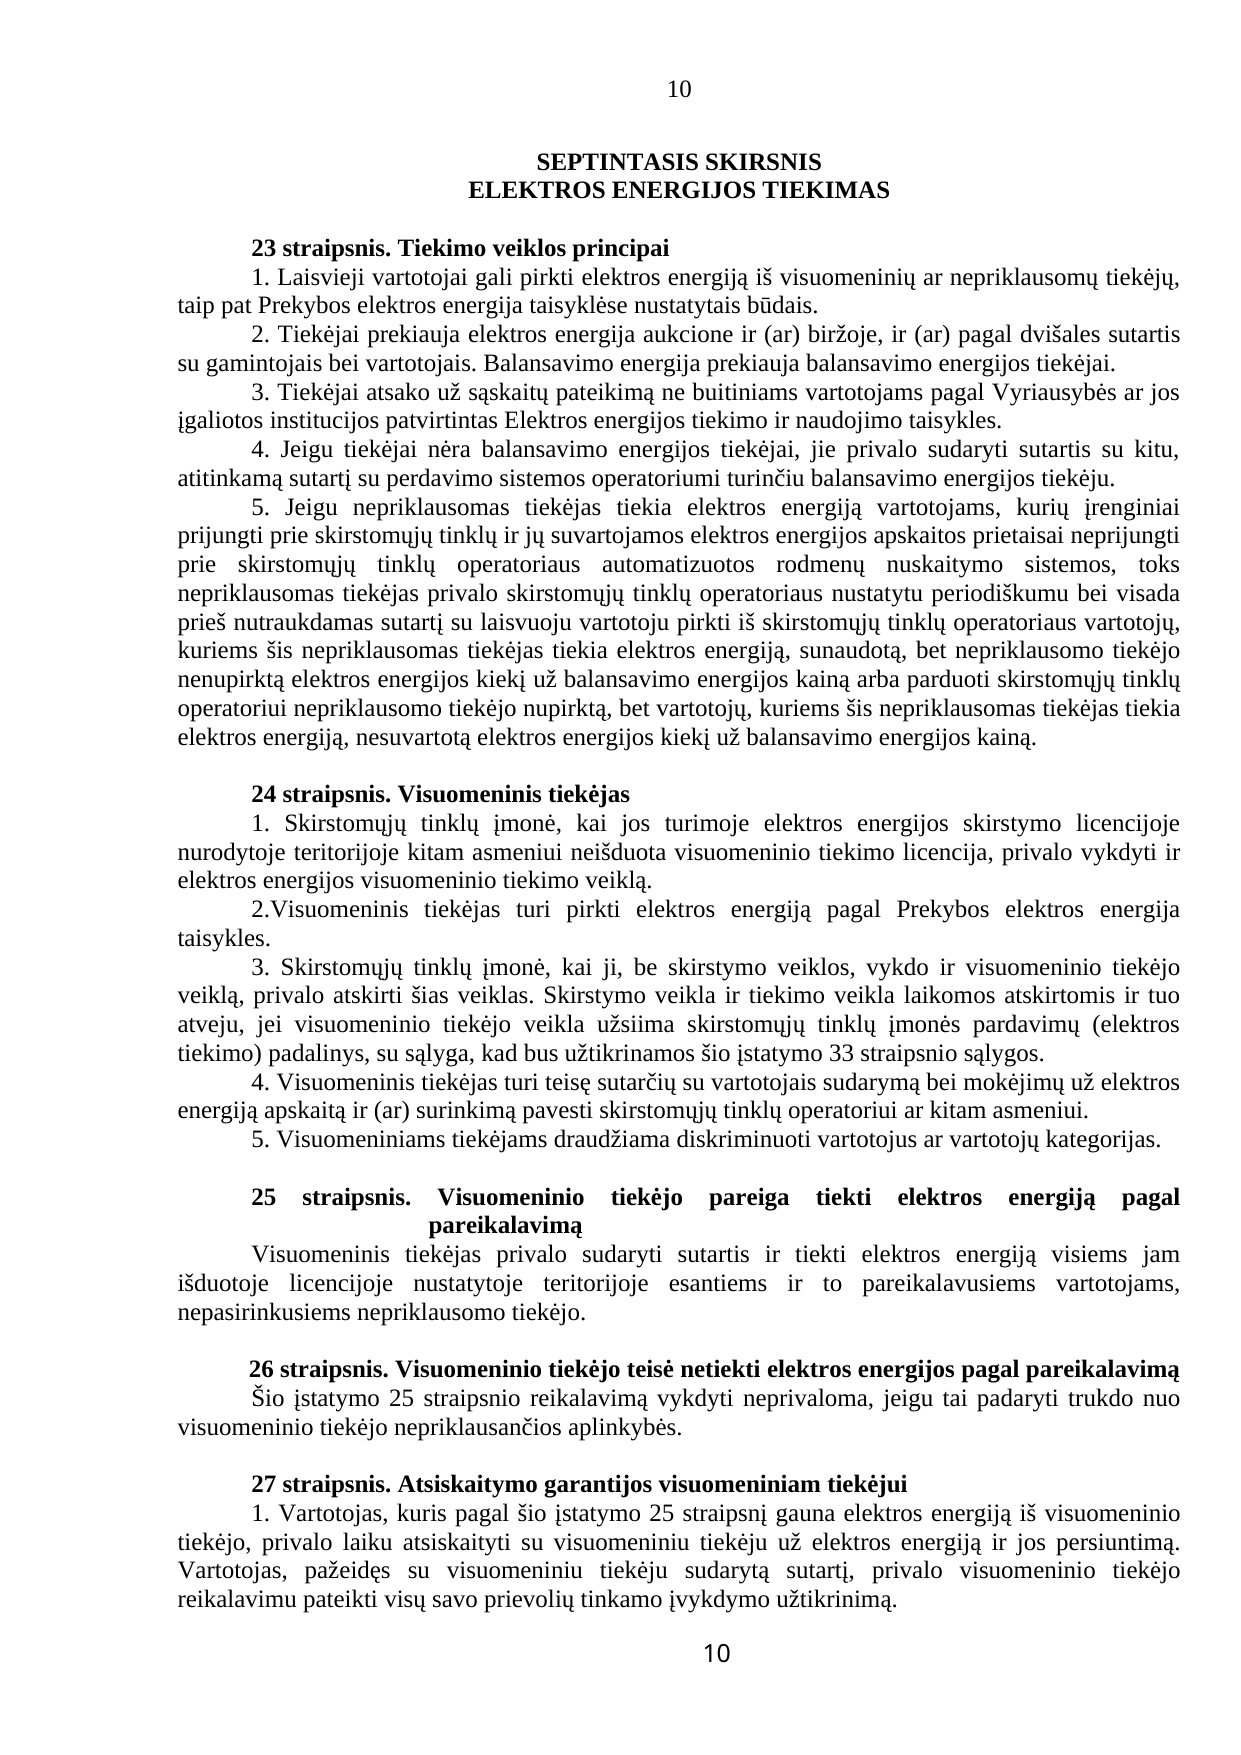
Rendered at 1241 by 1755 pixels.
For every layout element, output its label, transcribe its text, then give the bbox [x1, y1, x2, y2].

text 1. Vartotojas, kuris pagal šio įstatymo 25 straipsnį gauna elektros energiją iš visuomeninio tiekėjo, privalo laiku atsiskaityti su visuomeniniu tiekėju už elektros energiją ir jos persiuntimą. Vartotojas, pažeidęs su visuomeniniu tiekėju sudarytą sutartį, privalo visuomeninio tiekėjo reikalavimu pateikti visų savo prievolių tinkamo įvykdymo užtikrinimą. [177, 1498, 1181, 1613]
text 4. Visuomeninis tiekėjas turi teisę sutarčių su vartotojais sudarymą bei mokėjimų už elektros energiją apskaitą ir (ar) surinkimą pavesti skirstomųjų tinklų operatoriui ar kitam asmeniui. [177, 1067, 1181, 1124]
text 1. Laisvieji vartotojai gali pirkti elektros energiją iš visuomeninių ar nepriklausomų tiekėjų, taip pat Prekybos elektros energija taisyklėse nustatytais būdais. [177, 262, 1181, 319]
text 25 straipsnis. Visuomeninio tiekėjo pareiga tiekti elektros energiją pagal pareikalavimą [251, 1182, 1181, 1239]
text 26 straipsnis. Visuomeninio tiekėjo teisė netiekti elektros energijos pagal pareikalavimą [248, 1354, 1181, 1383]
text SEPTINTASIS SKIRSNIS [177, 147, 1181, 176]
text 24 straipsnis. Visuomeninis tiekėjas [177, 779, 1181, 808]
text Visuomeninis tiekėjas privalo sudaryti sutartis ir tiekti elektros energiją visiems jam išduotoje licencijoje nustatytoje teritorijoje esantiems ir to pareikalavusiems vartotojams, nepasirinkusiems nepriklausomo tiekėjo. [177, 1239, 1181, 1326]
text 3. Skirstomųjų tinklų įmonė, kai ji, be skirstymo veiklos, vykdo ir visuomeninio tiekėjo veiklą, privalo atskirti šias veiklas. Skirstymo veikla ir tiekimo veikla laikomos atskirtomis ir tuo atveju, jei visuomeninio tiekėjo veikla užsiima skirstomųjų tinklų įmonės pardavimų (elektros tiekimo) padalinys, su sąlyga, kad bus užtikrinamos šio įstatymo 33 straipsnio sąlygos. [177, 952, 1181, 1067]
text 4. Jeigu tiekėjai nėra balansavimo energijos tiekėjai, jie privalo sudaryti sutartis su kitu, atitinkamą sutartį su perdavimo sistemos operatoriumi turinčiu balansavimo energijos tiekėju. [177, 434, 1181, 492]
text 2.Visuomeninis tiekėjas turi pirkti elektros energiją pagal Prekybos elektros energija taisykles. [177, 894, 1181, 952]
text 23 straipsnis. Tiekimo veiklos principai [177, 233, 1181, 262]
text Šio įstatymo 25 straipsnio reikalavimą vykdyti neprivaloma, jeigu tai padaryti trukdo nuo visuomeninio tiekėjo nepriklausančios aplinkybės. [177, 1383, 1181, 1441]
text 2. Tiekėjai prekiauja elektros energija aukcione ir (ar) biržoje, ir (ar) pagal dvišales sutartis su gamintojais bei vartotojais. Balansavimo energija prekiauja balansavimo energijos tiekėjai. [177, 319, 1181, 377]
text 3. Tiekėjai atsako už sąskaitų pateikimą ne buitiniams vartotojams pagal Vyriausybės ar jos įgaliotos institucijos patvirtintas Elektros energijos tiekimo ir naudojimo taisykles. [177, 377, 1181, 434]
text 1. Skirstomųjų tinklų įmonė, kai jos turimoje elektros energijos skirstymo licencijoje nurodytoje teritorijoje kitam asmeniui neišduota visuomeninio tiekimo licencija, privalo vykdyti ir elektros energijos visuomeninio tiekimo veiklą. [177, 808, 1181, 894]
text 27 straipsnis. Atsiskaitymo garantijos visuomeniniam tiekėjui [177, 1469, 1181, 1498]
text 5. Visuomeniniams tiekėjams draudžiama diskriminuoti vartotojus ar vartotojų kategorijas. [177, 1124, 1181, 1153]
text ELEKTROS ENERGIJOS TIEKIMAS [177, 176, 1181, 204]
text 5. Jeigu nepriklausomas tiekėjas tiekia elektros energiją vartotojams, kurių įrenginiai prijungti prie skirstomųjų tinklų ir jų suvartojamos elektros energijos apskaitos prietaisai neprijungti prie skirstomųjų tinklų operatoriaus automatizuotos rodmenų nuskaitymo sistemos, toks nepriklausomas tiekėjas privalo skirstomųjų tinklų operatoriaus nustatytu periodiškumu bei visada prieš nutraukdamas sutartį su laisvuoju vartotoju pirkti iš skirstomųjų tinklų operatoriaus vartotojų, kuriems šis nepriklausomas tiekėjas tiekia elektros energiją, sunaudotą, bet nepriklausomo tiekėjo nenupirktą elektros energijos kiekį už balansavimo energijos kainą arba parduoti skirstomųjų tinklų operatoriui nepriklausomo tiekėjo nupirktą, bet vartotojų, kuriems šis nepriklausomas tiekėjas tiekia elektros energiją, nesuvartotą elektros energijos kiekį už balansavimo energijos kainą. [177, 492, 1181, 751]
